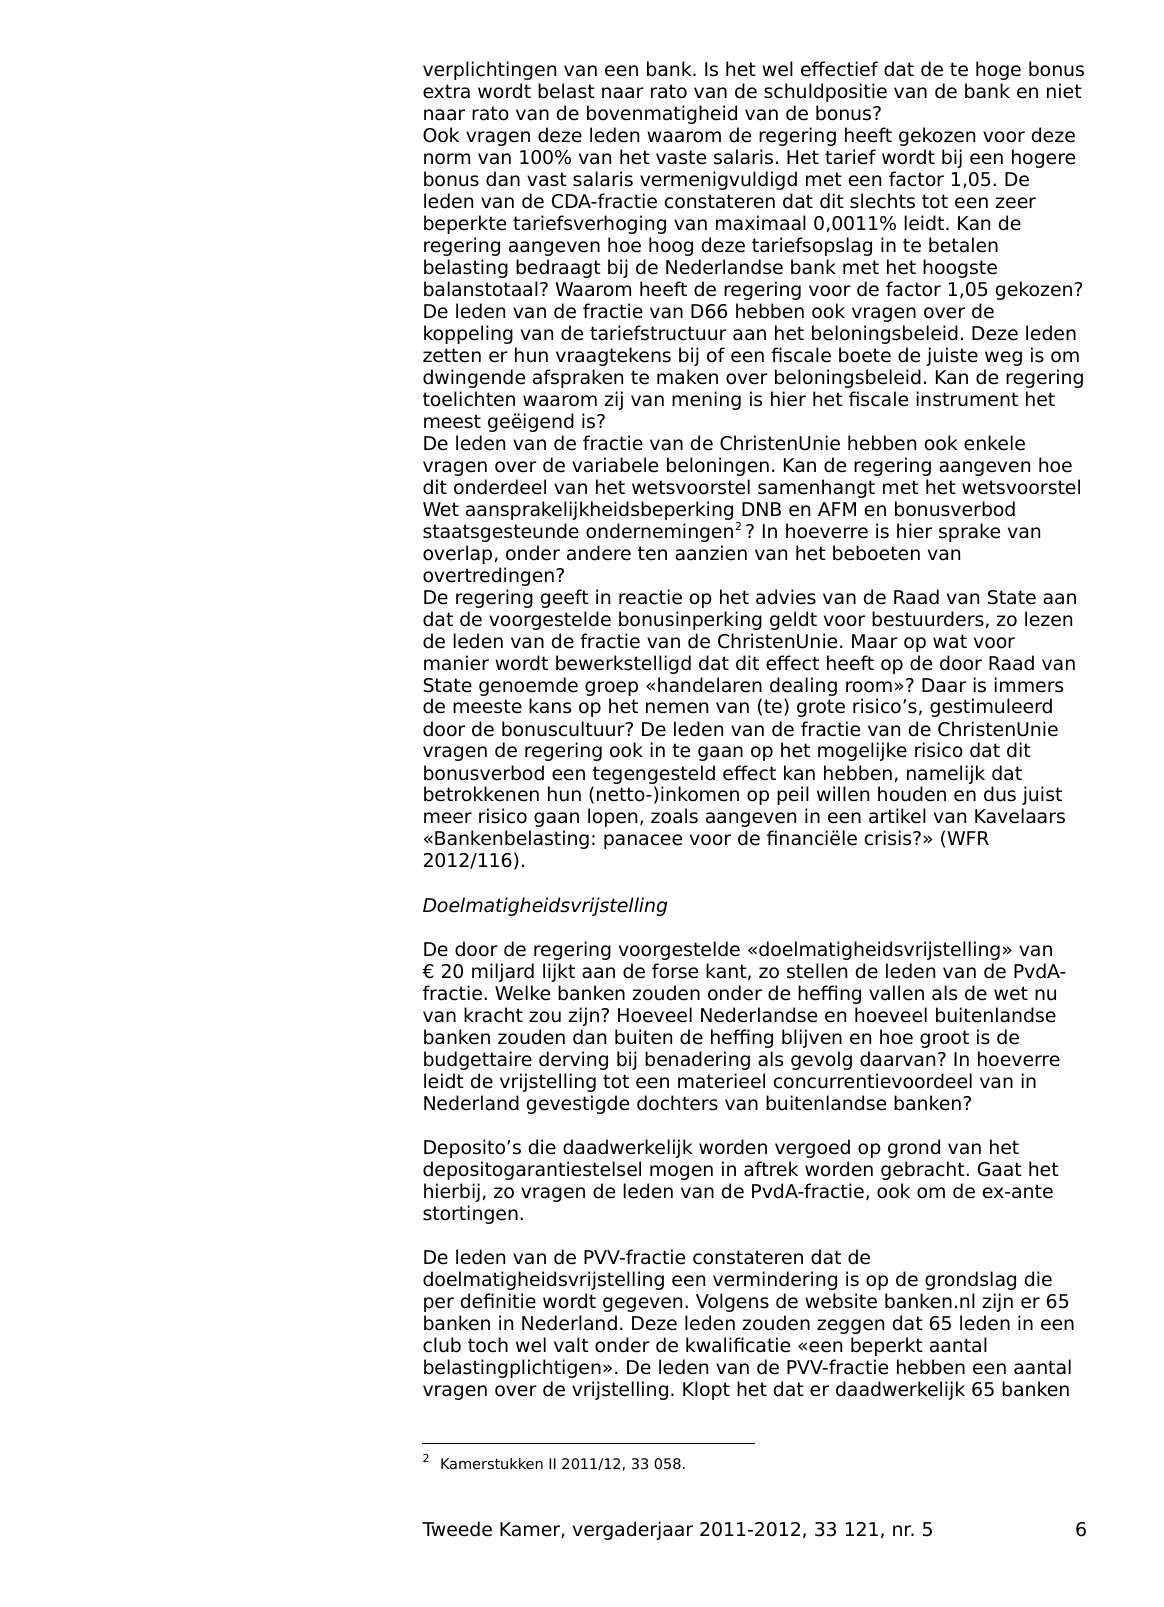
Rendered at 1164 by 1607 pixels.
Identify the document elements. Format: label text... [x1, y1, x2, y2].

text verplichtingen van een bank. Is het wel effectief dat de te hoge bonus extra wordt belast naar rato van de schuldpositie van de bank en niet naar rato van de bovenmatigheid van de bonus? [422, 59, 1087, 125]
text De leden van de fractie van D66 hebben ook vragen over de koppeling van de tariefstructuur aan het beloningsbeleid. Deze leden zetten er hun vraagtekens bij of een fiscale boete de juiste weg is om dwingende afspraken te maken over beloningsbeleid. Kan de regering toelichten waarom zij van mening is hier het fiscale instrument het meest geëigend is? [422, 301, 1087, 433]
text De leden van de fractie van de ChristenUnie hebben ook enkele vragen over de variabele beloningen. Kan de regering aangeven hoe dit onderdeel van het wetsvoorstel samenhangt met het wetsvoorstel Wet aansprakelijkheidsbeperking DNB en AFM en bonusverbod staatsgesteunde ondernemingen? In hoeverre is hier sprake van overlap, onder andere ten aanzien van het beboeten van overtredingen? [422, 433, 1087, 587]
text Kamerstukken II 2011/12, 33 058. [422, 1452, 1087, 1474]
subtitle Doelmatigheidsvrijstelling [422, 894, 1087, 916]
text Deposito’s die daadwerkelijk worden vergoed op grond van het depositogarantiestelsel mogen in aftrek worden gebracht. Gaat het hierbij, zo vragen de leden van de PvdA-fractie, ook om de ex-ante stortingen. [422, 1137, 1087, 1224]
text De leden van de PVV-fractie constateren dat de doelmatigheidsvrijstelling een vermindering is op de grondslag die per definitie wordt gegeven. Volgens de website banken.nl zijn er 65 banken in Nederland. Deze leden zouden zeggen dat 65 leden in een club toch wel valt onder de kwalificatie «een beperkt aantal belastingplichtigen». De leden van de PVV-fractie hebben een aantal vragen over de vrijstelling. Klopt het dat er daadwerkelijk 65 banken [422, 1247, 1087, 1401]
text Ook vragen deze leden waarom de regering heeft gekozen voor deze norm van 100% van het vaste salaris. Het tarief wordt bij een hogere bonus dan vast salaris vermenigvuldigd met een factor 1,05. De leden van de CDA-fractie constateren dat dit slechts tot een zeer beperkte tariefsverhoging van maximaal 0,0011% leidt. Kan de regering aangeven hoe hoog deze tariefsopslag in te betalen belasting bedraagt bij de Nederlandse bank met het hoogste balanstotaal? Waarom heeft de regering voor de factor 1,05 gekozen? [422, 125, 1087, 301]
text De door de regering voorgestelde «doelmatigheidsvrijstelling» van € 20 miljard lijkt aan de forse kant, zo stellen de leden van de PvdA-fractie. Welke banken zouden onder de heffing vallen als de wet nu van kracht zou zijn? Hoeveel Nederlandse en hoeveel buitenlandse banken zouden dan buiten de heffing blijven en hoe groot is de budgettaire derving bij benadering als gevolg daarvan? In hoeverre leidt de vrijstelling tot een materieel concurrentievoordeel van in Nederland gevestigde dochters van buitenlandse banken? [422, 939, 1087, 1114]
text De regering geeft in reactie op het advies van de Raad van State aan dat de voorgestelde bonusinperking geldt voor bestuurders, zo lezen de leden van de fractie van de ChristenUnie. Maar op wat voor manier wordt bewerkstelligd dat dit effect heeft op de door Raad van State genoemde groep «handelaren dealing room»? Daar is immers de meeste kans op het nemen van (te) grote risico’s, gestimuleerd door de bonuscultuur? De leden van de fractie van de ChristenUnie vragen de regering ook in te gaan op het mogelijke risico dat dit bonusverbod een tegengesteld effect kan hebben, namelijk dat betrokkenen hun (netto-)inkomen op peil willen houden en dus juist meer risico gaan lopen, zoals aangeven in een artikel van Kavelaars «Bankenbelasting: panacee voor de financiële crisis?» (WFR 2012/116). [422, 587, 1087, 872]
